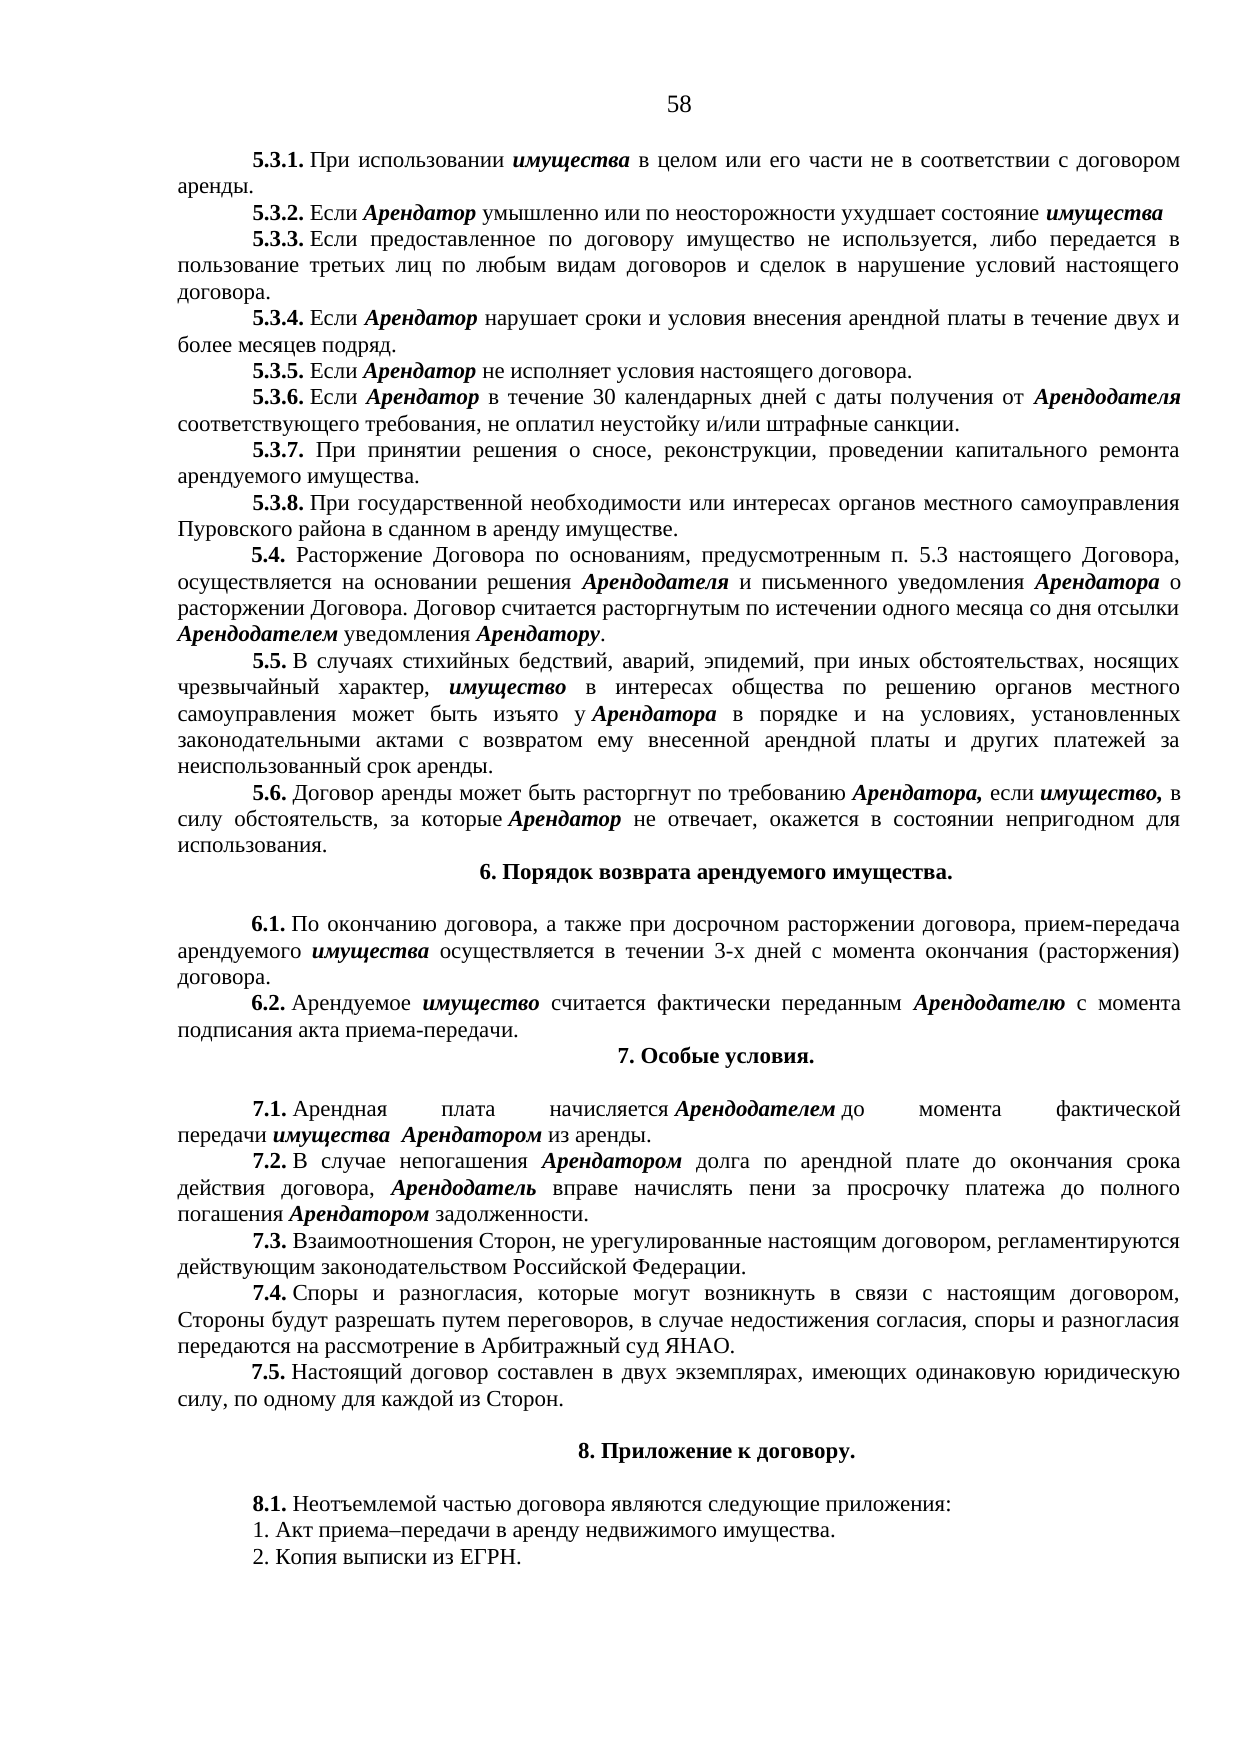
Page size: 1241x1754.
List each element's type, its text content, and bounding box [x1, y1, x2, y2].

text 5.3.8. При государственной необходимости или интересах органов местного самоуправления Пуровского района в сданном в аренду имуществе. [177, 489, 1181, 541]
text 5.3.7. При принятии решения о сносе, реконструкции, проведении капитального ремонта арендуемого имущества. [177, 436, 1181, 489]
text 7.1. Арендная плата начисляется Арендодателем до момента фактической передачи имущества Арендатором из аренды. [177, 1095, 1181, 1148]
text 5.3.2. Если Арендатор умышленно или по неосторожности ухудшает состояние имущества [177, 199, 1181, 225]
text 6.1. По окончанию договора, а также при досрочном расторжении договора, прием-передача арендуемого имущества осуществляется в течении 3-х дней с момента окончания (расторжения) договора. [177, 910, 1181, 989]
text 8.1. Неотъемлемой частью договора являются следующие приложения: [177, 1490, 1181, 1517]
text 5.6. Договор аренды может быть расторгнут по требованию Арендатора, если имущество, в силу обстоятельств, за которые Арендатор не отвечает, окажется в состоянии непригодном для использования. [177, 779, 1181, 858]
text 6.2. Арендуемое имущество считается фактически переданным Арендодателю с момента подписания акта приема-передачи. [177, 989, 1181, 1042]
text 7.4. Споры и разногласия, которые могут возникнуть в связи с настоящим договором, Стороны будут разрешать путем переговоров, в случае недостижения согласия, споры и разногласия передаются на рассмотрение в Арбитражный суд ЯНАО. [177, 1279, 1181, 1358]
text 5.3.4. Если Арендатор нарушает сроки и условия внесения арендной платы в течение двух и более месяцев подряд. [177, 304, 1181, 357]
text 5.3.6. Если Арендатор в течение 30 календарных дней с даты получения от Арендодателя соответствующего требования, не оплатил неустойку и/или штрафные санкции. [177, 383, 1181, 436]
text 7.5. Настоящий договор составлен в двух экземплярах, имеющих одинаковую юридическую силу, по одному для каждой из Сторон. [177, 1358, 1181, 1411]
text 1. Акт приема–передачи в аренду недвижимого имущества. [177, 1517, 1181, 1543]
text 2. Копия выписки из ЕГРН. [177, 1543, 1181, 1569]
text 7. Особые условия. [177, 1042, 1181, 1068]
text 5.3.5. Если Арендатор не исполняет условия настоящего договора. [177, 357, 1181, 383]
text 6. Порядок возврата арендуемого имущества. [177, 858, 1181, 884]
text 5.3.3. Если предоставленное по договору имущество не используется, либо передается в пользование третьих лиц по любым видам договоров и сделок в нарушение условий настоящего договора. [177, 225, 1181, 304]
text 5.3.1. При использовании имущества в целом или его части не в соответствии с договором аренды. [177, 146, 1181, 199]
text 8. Приложение к договору. [177, 1437, 1181, 1464]
text 5.4. Расторжение Договора по основаниям, предусмотренным п. 5.3 настоящего Договора, осуществляется на основании решения Арендодателя и письменного уведомления Арендатора о расторжении Договора. Договор считается расторгнутым по истечении одного месяца со дня отсылки Арендодателем уведомления Арендатору. [177, 541, 1181, 647]
text 7.2. В случае непогашения Арендатором долга по арендной плате до окончания срока действия договора, Арендодатель вправе начислять пени за просрочку платежа до полного погашения Арендатором задолженности. [177, 1148, 1181, 1227]
text 7.3. Взаимоотношения Сторон, не урегулированные настоящим договором, регламентируются действующим законодательством Российской Федерации. [177, 1227, 1181, 1279]
text 5.5. В случаях стихийных бедствий, аварий, эпидемий, при иных обстоятельствах, носящих чрезвычайный характер, имущество в интересах общества по решению органов местного самоуправления может быть изъято у Арендатора в порядке и на условиях, установленных законодательными актами с возвратом ему внесенной арендной платы и других платежей за неиспользованный срок аренды. [177, 647, 1181, 779]
